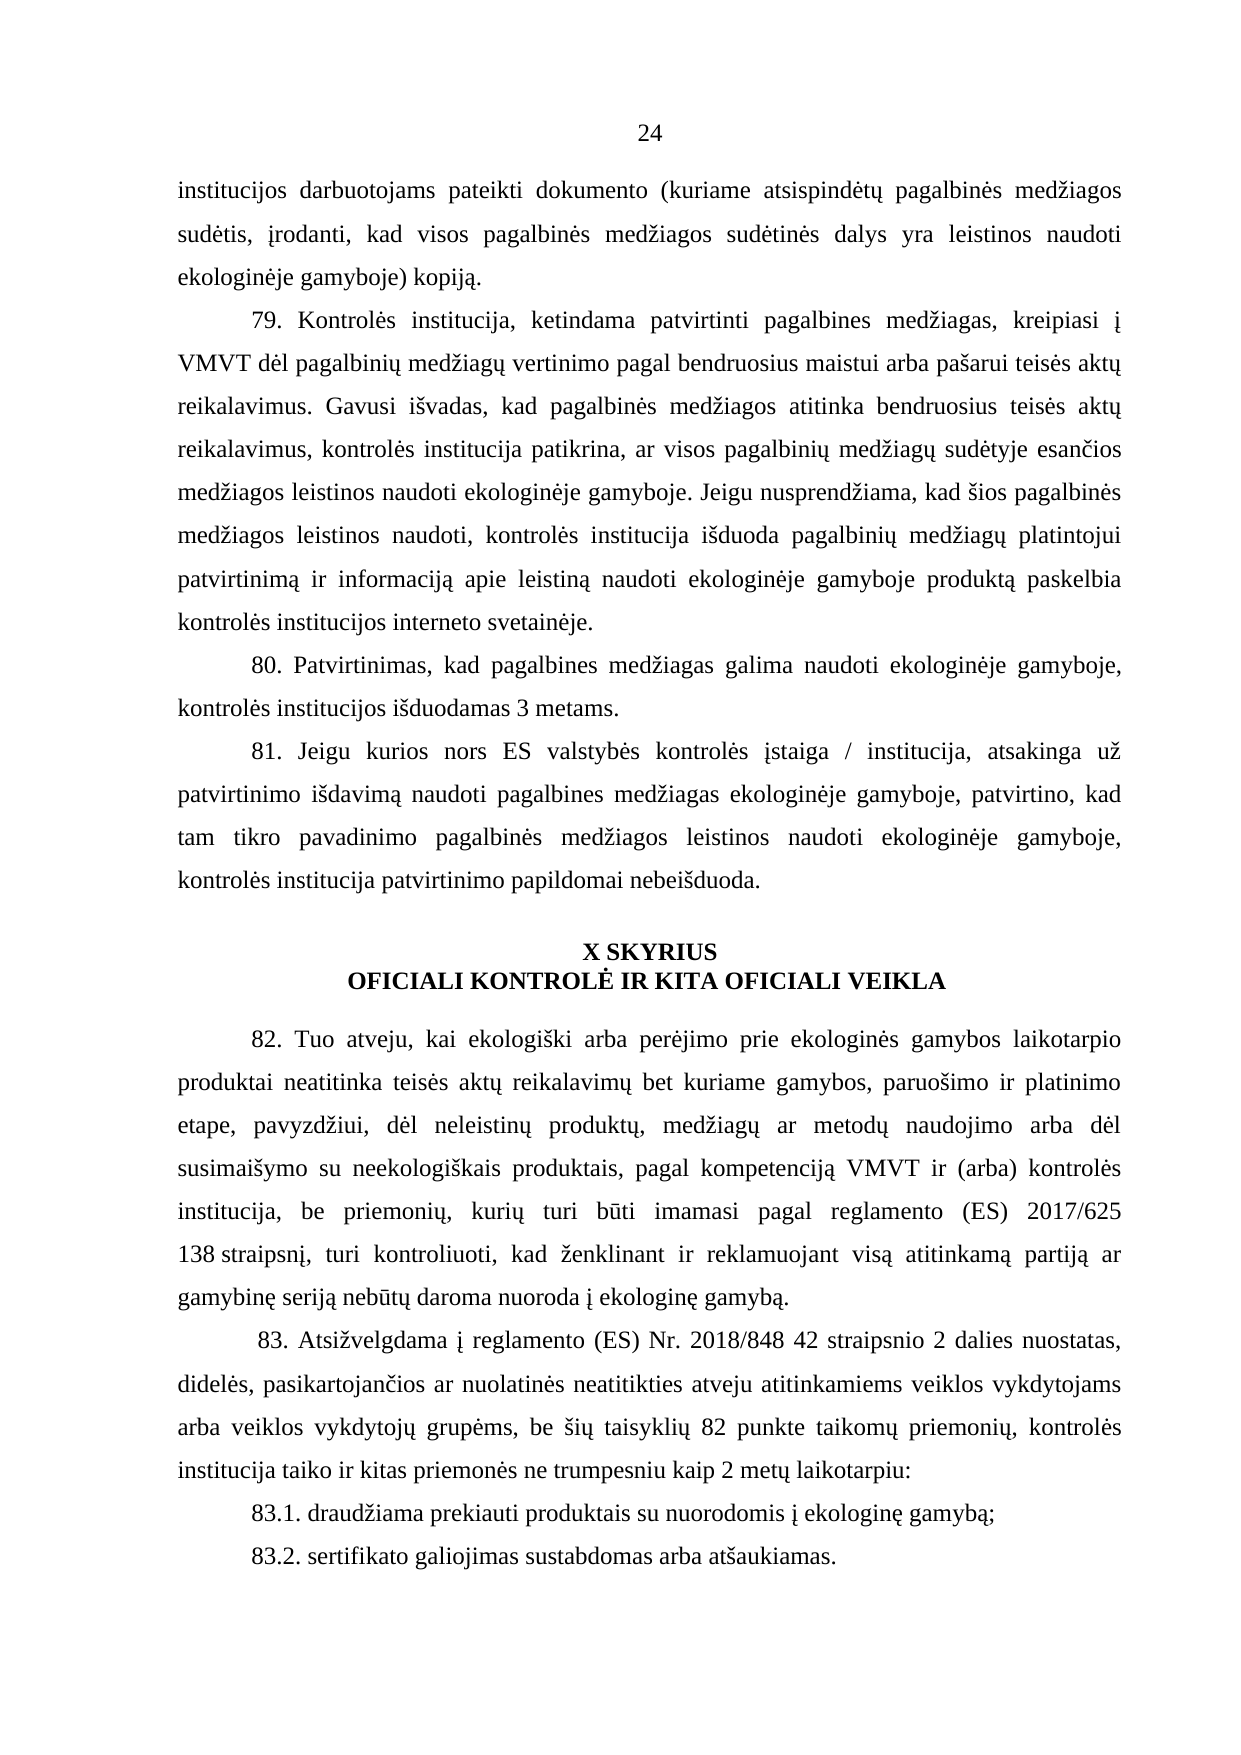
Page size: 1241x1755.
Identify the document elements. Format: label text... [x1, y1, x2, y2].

text 83. Atsižvelgdama į reglamento (ES) Nr. 2018/848 42 straipsnio 2 dalies nuostatas, didelės, pasikartojančios ar nuolatinės neatitikties atveju atitinkamiems veiklos vykdytojams arba veiklos vykdytojų grupėms, be šių taisyklių 82 punkte taikomų priemonių, kontrolės institucija taiko ir kitas priemonės ne trumpesniu kaip 2 metų laikotarpiu: [177, 1326, 1122, 1484]
text 81. Jeigu kurios nors ES valstybės kontrolės įstaiga / institucija, atsakinga už patvirtinimo išdavimą naudoti pagalbines medžiagas ekologinėje gamyboje, patvirtino, kad tam tikro pavadinimo pagalbinės medžiagos leistinos naudoti ekologinėje gamyboje, kontrolės institucija patvirtinimo papildomai nebeišduoda. [177, 736, 1122, 894]
text X SKYRIUS [177, 937, 1122, 966]
text 80. Patvirtinimas, kad pagalbines medžiagas galima naudoti ekologinėje gamyboje, kontrolės institucijos išduodamas 3 metams. [177, 650, 1122, 722]
text institucijos darbuotojams pateikti dokumento (kuriame atsispindėtų pagalbinės medžiagos sudėtis, įrodanti, kad visos pagalbinės medžiagos sudėtinės dalys yra leistinos naudoti ekologinėje gamyboje) kopiją. [177, 176, 1122, 291]
text 83.2. sertifikato galiojimas sustabdomas arba atšaukiamas. [177, 1541, 1122, 1570]
text OFICIALI KONTROLĖ IR KITA OFICIALI VEIKLA [177, 966, 1122, 995]
text 79. Kontrolės institucija, ketindama patvirtinti pagalbines medžiagas, kreipiasi į VMVT dėl pagalbinių medžiagų vertinimo pagal bendruosius maistui arba pašarui teisės aktų reikalavimus. Gavusi išvadas, kad pagalbinės medžiagos atitinka bendruosius teisės aktų reikalavimus, kontrolės institucija patikrina, ar visos pagalbinių medžiagų sudėtyje esančios medžiagos leistinos naudoti ekologinėje gamyboje. Jeigu nusprendžiama, kad šios pagalbinės medžiagos leistinos naudoti, kontrolės institucija išduoda pagalbinių medžiagų platintojui patvirtinimą ir informaciją apie leistiną naudoti ekologinėje gamyboje produktą paskelbia kontrolės institucijos interneto svetainėje. [177, 305, 1122, 636]
text 82. Tuo atveju, kai ekologiški arba perėjimo prie ekologinės gamybos laikotarpio produktai neatitinka teisės aktų reikalavimų bet kuriame gamybos, paruošimo ir platinimo etape, pavyzdžiui, dėl neleistinų produktų, medžiagų ar metodų naudojimo arba dėl susimaišymo su neekologiškais produktais, pagal kompetenciją VMVT ir (arba) kontrolės institucija, be priemonių, kurių turi būti imamasi pagal reglamento (ES) 2017/625 138 straipsnį, turi kontroliuoti, kad ženklinant ir reklamuojant visą atitinkamą partiją ar gamybinę seriją nebūtų daroma nuoroda į ekologinę gamybą. [177, 1024, 1122, 1311]
text 83.1. draudžiama prekiauti produktais su nuorodomis į ekologinę gamybą; [177, 1498, 1122, 1527]
